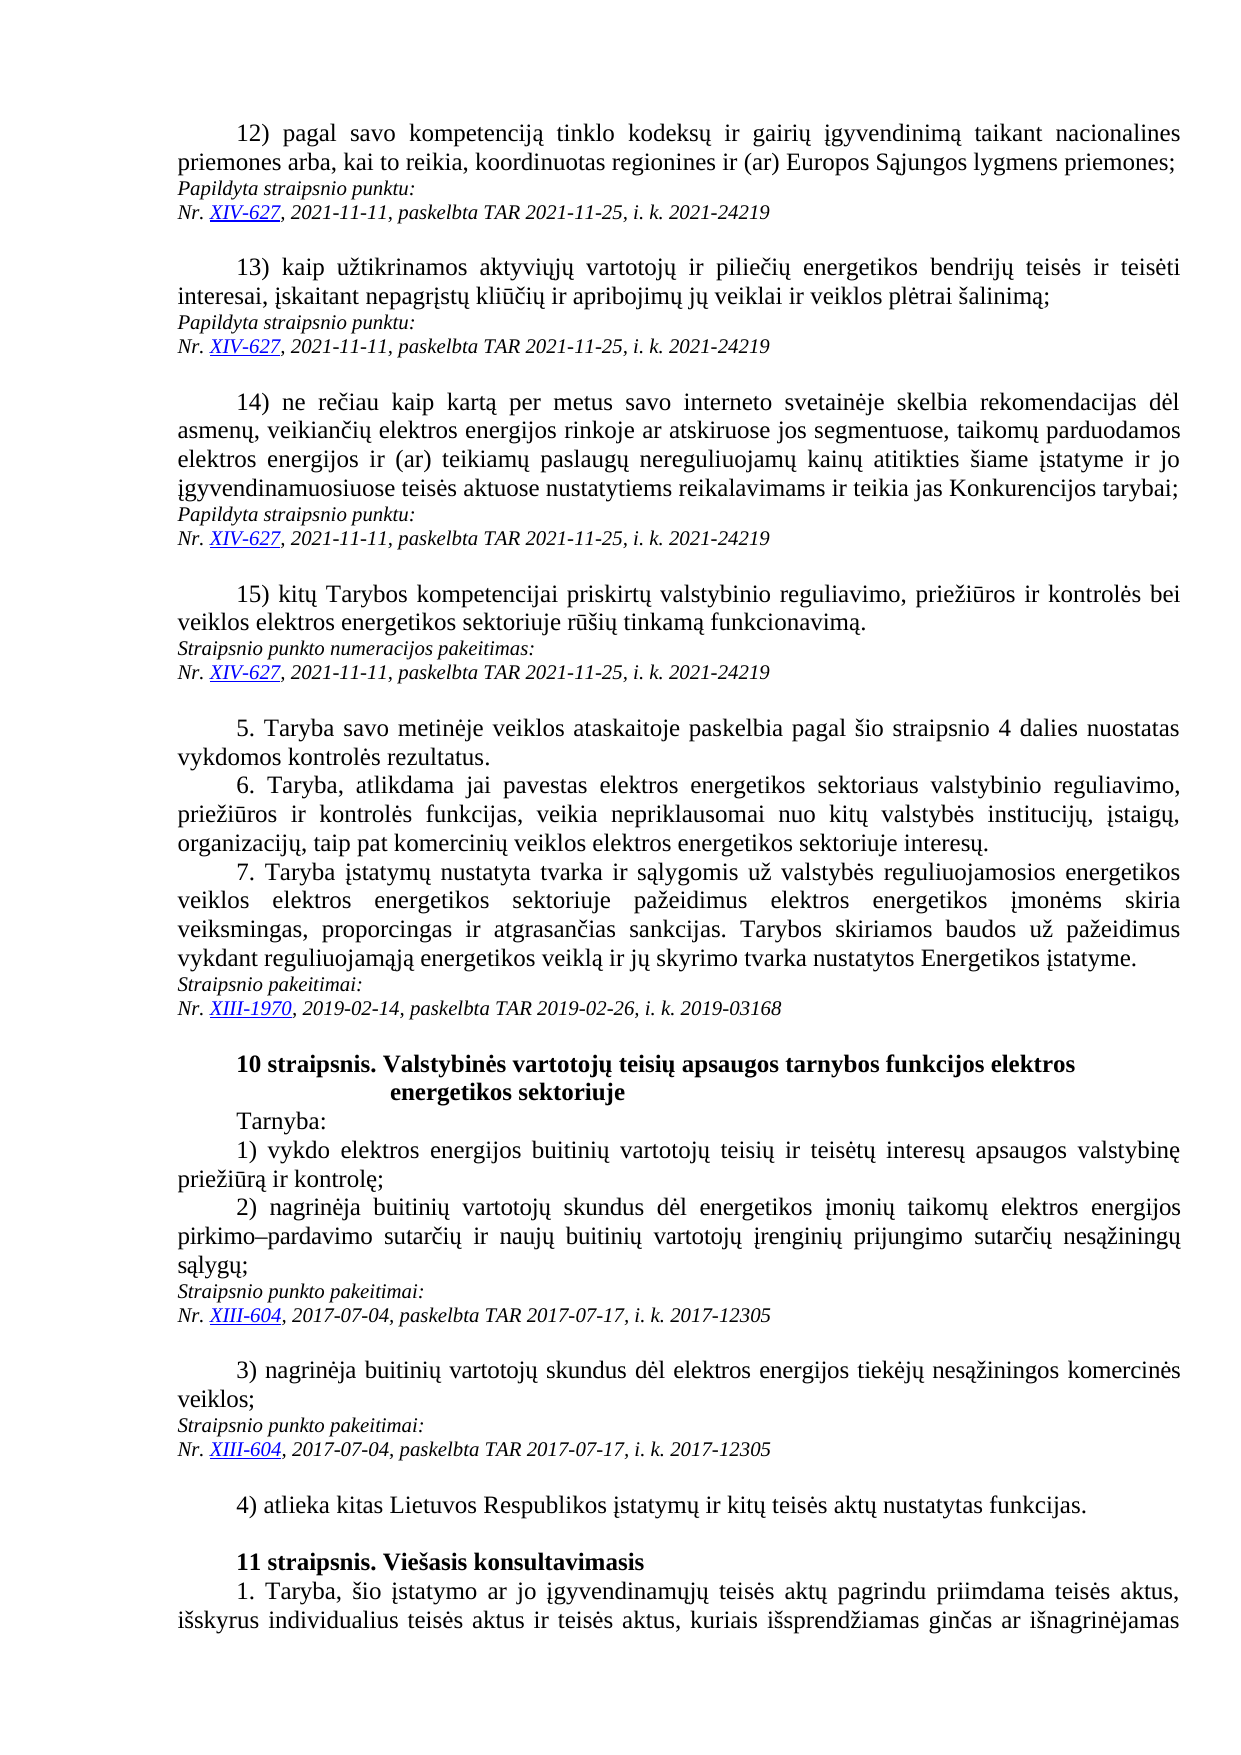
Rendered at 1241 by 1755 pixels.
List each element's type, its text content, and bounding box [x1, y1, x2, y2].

text Straipsnio pakeitimai: [177, 972, 1181, 996]
text 1. Taryba, šio įstatymo ar jo įgyvendinamųjų teisės aktų pagrindu priimdama teisės aktus, išskyrus individualius teisės aktus ir teisės aktus, kuriais išsprendžiamas ginčas ar išnagrinėjamas [177, 1576, 1181, 1634]
text 3) nagrinėja buitinių vartotojų skundus dėl elektros energijos tiekėjų nesąžiningos komercinės veiklos; [177, 1356, 1181, 1413]
text Nr. XIV-627, 2021-11-11, paskelbta TAR 2021-11-25, i. k. 2021-24219 [177, 526, 1181, 550]
text Nr. XIV-627, 2021-11-11, paskelbta TAR 2021-11-25, i. k. 2021-24219 [177, 334, 1181, 358]
text Nr. XIV-627, 2021-11-11, paskelbta TAR 2021-11-25, i. k. 2021-24219 [177, 660, 1181, 684]
text 6. Taryba, atlikdama jai pavestas elektros energetikos sektoriaus valstybinio reguliavimo, priežiūros ir kontrolės funkcijas, veikia nepriklausomai nuo kitų valstybės institucijų, įstaigų, organizacijų, taip pat komercinių veiklos elektros energetikos sektoriuje interesų. [177, 771, 1181, 857]
text Nr. XIII-1970, 2019-02-14, paskelbta TAR 2019-02-26, i. k. 2019-03168 [177, 996, 1181, 1020]
text Nr. XIII-604, 2017-07-04, paskelbta TAR 2017-07-17, i. k. 2017-12305 [177, 1303, 1181, 1327]
text 13) kaip užtikrinamos aktyviųjų vartotojų ir piliečių energetikos bendrijų teisės ir teisėti interesai, įskaitant nepagrįstų kliūčių ir apribojimų jų veiklai ir veiklos plėtrai šalinimą; [177, 252, 1181, 310]
text Papildyta straipsnio punktu: [177, 176, 1181, 200]
text 14) ne rečiau kaip kartą per metus savo interneto svetainėje skelbia rekomendacijas dėl asmenų, veikiančių elektros energijos rinkoje ar atskiruose jos segmentuose, taikomų parduodamos elektros energijos ir (ar) teikiamų paslaugų nereguliuojamų kainų atitikties šiame įstatyme ir jo įgyvendinamuosiuose teisės aktuose nustatytiems reikalavimams ir teikia jas Konkurencijos tarybai; [177, 387, 1181, 502]
text 15) kitų Tarybos kompetencijai priskirtų valstybinio reguliavimo, priežiūros ir kontrolės bei veiklos elektros energetikos sektoriuje rūšių tinkamą funkcionavimą. [177, 579, 1181, 636]
text Papildyta straipsnio punktu: [177, 310, 1181, 334]
text 7. Taryba įstatymų nustatyta tvarka ir sąlygomis už valstybės reguliuojamosios energetikos veiklos elektros energetikos sektoriuje pažeidimus elektros energetikos įmonėms skiria veiksmingas, proporcingas ir atgrasančias sankcijas. Tarybos skiriamos baudos už pažeidimus vykdant reguliuojamąją energetikos veiklą ir jų skyrimo tvarka nustatytos Energetikos įstatyme. [177, 857, 1181, 972]
text 11 straipsnis. Viešasis konsultavimasis [177, 1547, 1181, 1576]
text 1) vykdo elektros energijos buitinių vartotojų teisių ir teisėtų interesų apsaugos valstybinę priežiūrą ir kontrolę; [177, 1135, 1181, 1192]
text 2) nagrinėja buitinių vartotojų skundus dėl energetikos įmonių taikomų elektros energijos pirkimo–pardavimo sutarčių ir naujų buitinių vartotojų įrenginių prijungimo sutarčių nesąžiningų sąlygų; [177, 1192, 1181, 1279]
text Straipsnio punkto pakeitimai: [177, 1413, 1181, 1437]
text 4) atlieka kitas Lietuvos Respublikos įstatymų ir kitų teisės aktų nustatytas funkcijas. [177, 1490, 1181, 1519]
text 10 straipsnis. Valstybinės vartotojų teisių apsaugos tarnybos funkcijos elektros energetikos sektoriuje [236, 1049, 1181, 1106]
text Straipsnio punkto pakeitimai: [177, 1279, 1181, 1303]
text 12) pagal savo kompetenciją tinklo kodeksų ir gairių įgyvendinimą taikant nacionalines priemones arba, kai to reikia, koordinuotas regionines ir (ar) Europos Sąjungos lygmens priemones; [177, 118, 1181, 176]
text Nr. XIV-627, 2021-11-11, paskelbta TAR 2021-11-25, i. k. 2021-24219 [177, 200, 1181, 224]
text Papildyta straipsnio punktu: [177, 502, 1181, 526]
text Nr. XIII-604, 2017-07-04, paskelbta TAR 2017-07-17, i. k. 2017-12305 [177, 1437, 1181, 1461]
text Straipsnio punkto numeracijos pakeitimas: [177, 636, 1181, 660]
text 5. Taryba savo metinėje veiklos ataskaitoje paskelbia pagal šio straipsnio 4 dalies nuostatas vykdomos kontrolės rezultatus. [177, 713, 1181, 771]
text Tarnyba: [177, 1106, 1181, 1135]
